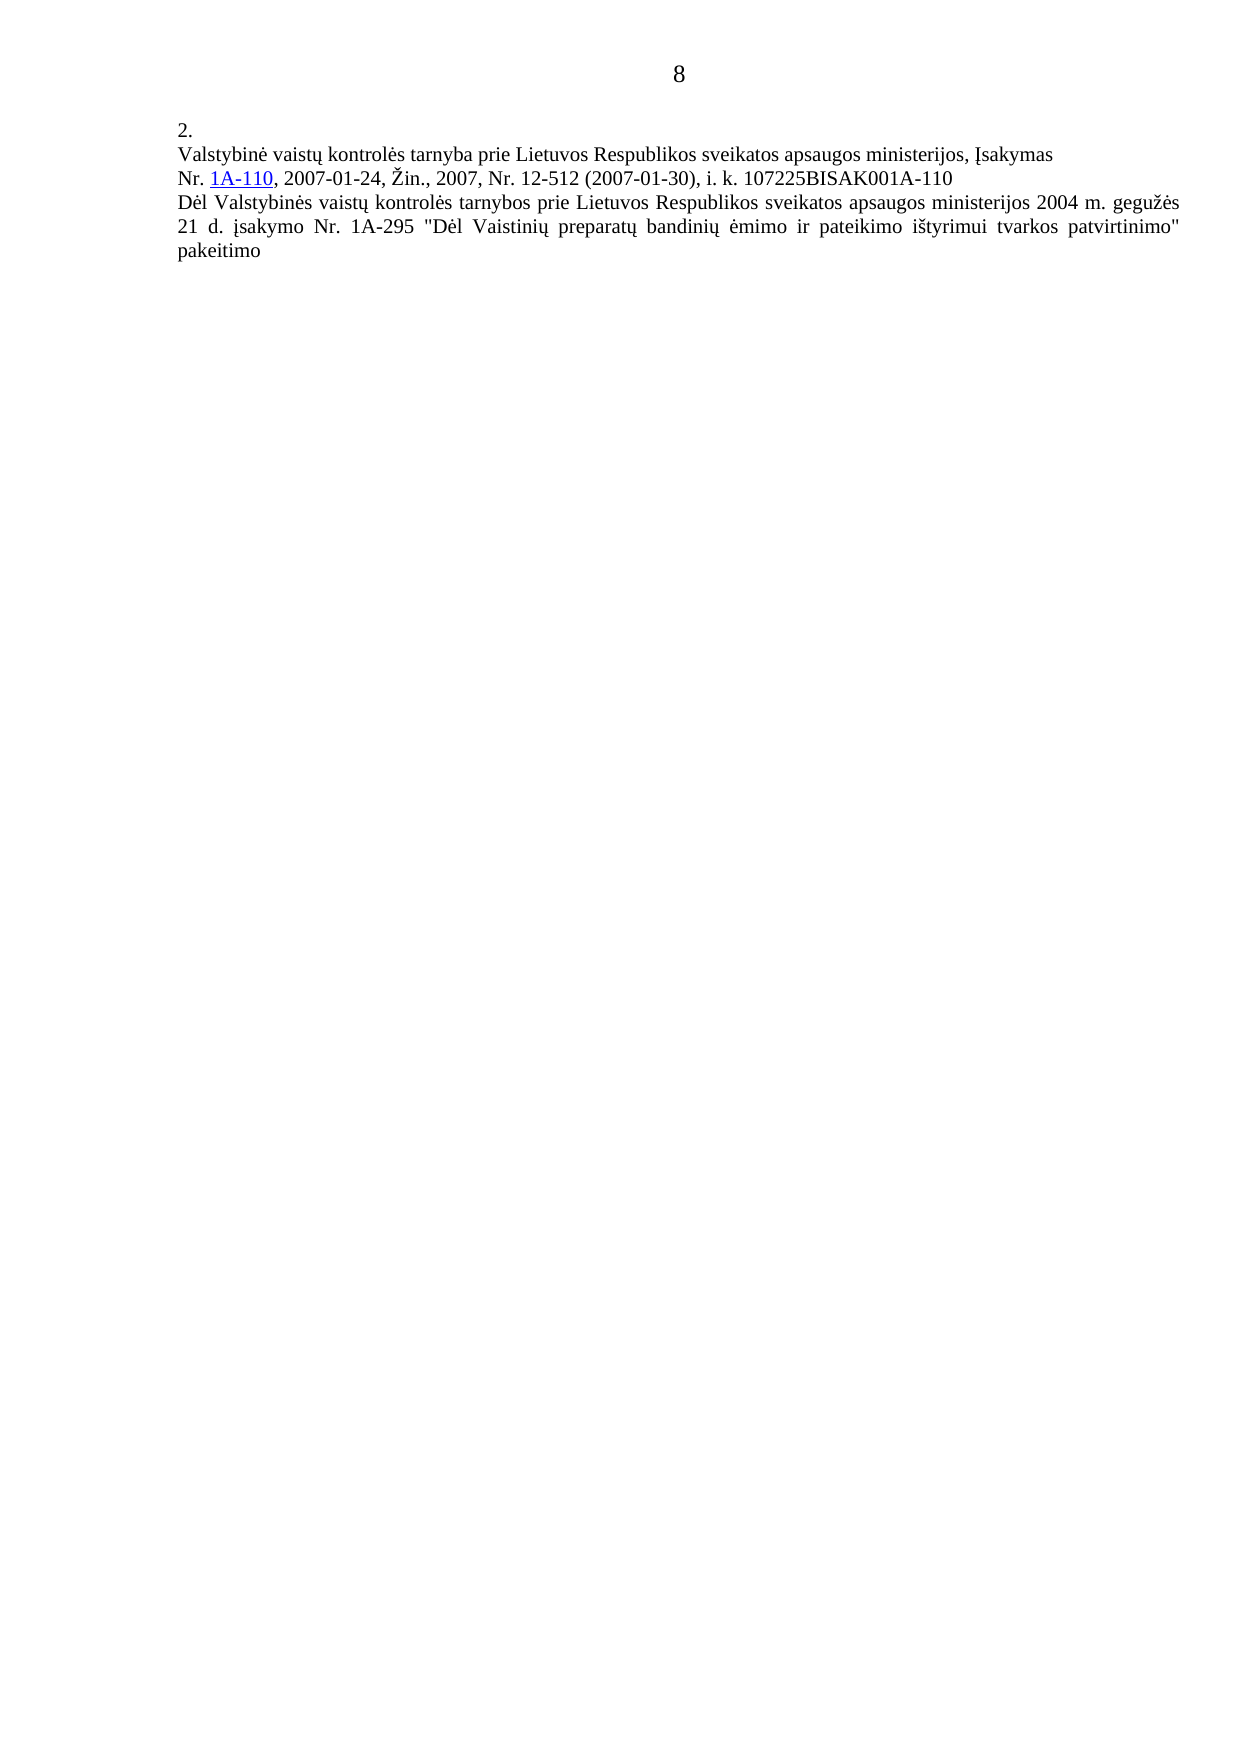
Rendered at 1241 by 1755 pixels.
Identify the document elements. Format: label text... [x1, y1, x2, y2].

text 2. [177, 118, 1181, 142]
text Nr. 1A-110, 2007-01-24, Žin., 2007, Nr. 12-512 (2007-01-30), i. k. 107225BISAK001A-110 [177, 166, 1181, 190]
text Dėl Valstybinės vaistų kontrolės tarnybos prie Lietuvos Respublikos sveikatos apsaugos ministerijos 2004 m. gegužės 21 d. įsakymo Nr. 1A-295 "Dėl Vaistinių preparatų bandinių ėmimo ir pateikimo ištyrimui tvarkos patvirtinimo" pakeitimo [177, 190, 1181, 262]
text Valstybinė vaistų kontrolės tarnyba prie Lietuvos Respublikos sveikatos apsaugos ministerijos, Įsakymas [177, 142, 1181, 166]
